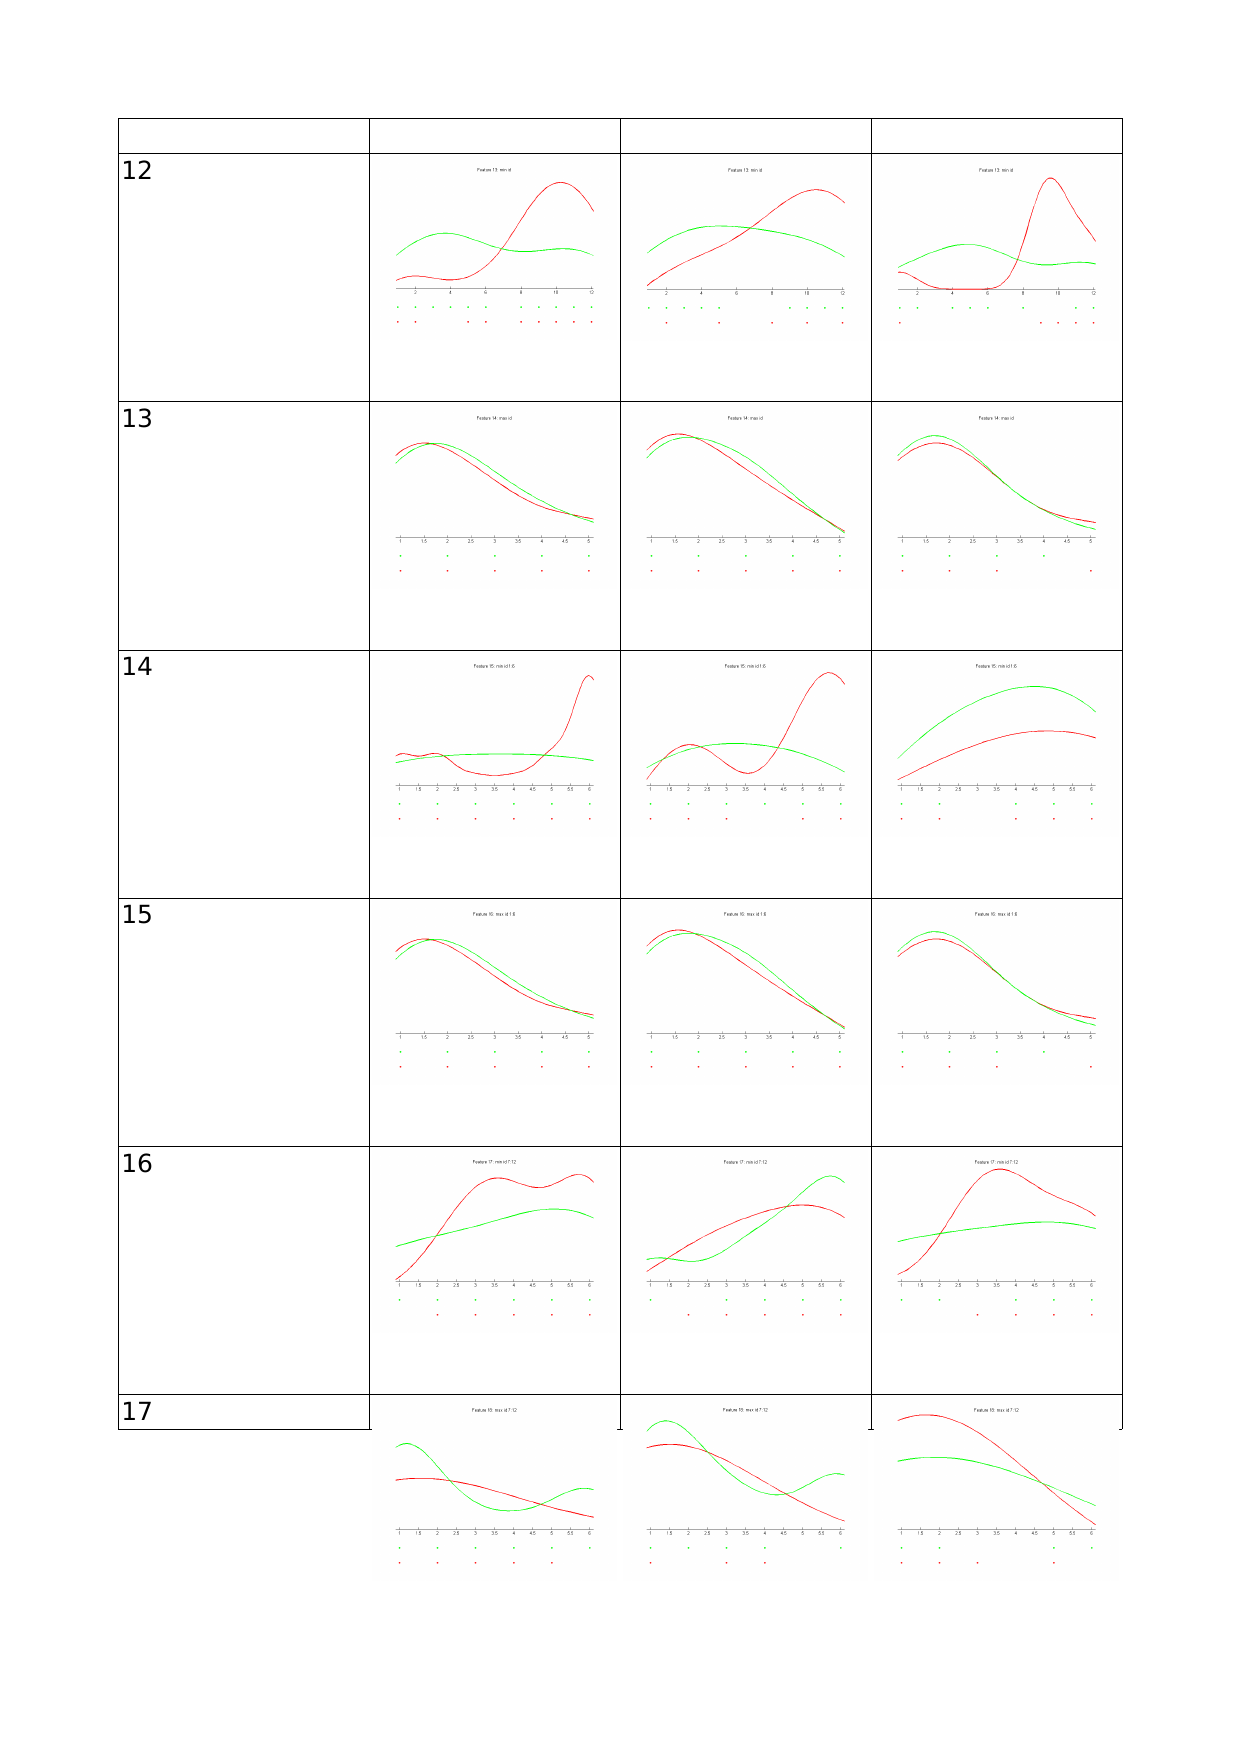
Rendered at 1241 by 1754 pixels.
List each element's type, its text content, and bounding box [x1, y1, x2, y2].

table_cell [372, 1581, 617, 1610]
table_cell [874, 1581, 1119, 1610]
table_cell [872, 402, 1122, 649]
picture [622, 900, 869, 1085]
picture [873, 1148, 1120, 1333]
picture [622, 156, 869, 341]
picture [372, 1396, 618, 1581]
picture [372, 404, 618, 589]
table_cell 15 [119, 899, 369, 1146]
picture [372, 900, 618, 1085]
table_cell 14 [119, 651, 369, 898]
picture [622, 652, 869, 837]
table_cell [621, 402, 871, 649]
table_cell [621, 651, 871, 898]
picture [622, 1396, 869, 1581]
picture [873, 652, 1120, 837]
table_cell [370, 899, 620, 1146]
table_cell [119, 119, 369, 153]
picture [622, 404, 869, 589]
picture [873, 156, 1120, 341]
table_cell [621, 899, 871, 1146]
table_cell 16 [119, 1147, 369, 1394]
table_cell [872, 899, 1122, 1146]
table_cell [370, 1147, 620, 1394]
table_cell [621, 1147, 871, 1394]
table_cell [872, 119, 1122, 153]
table_cell 13 [119, 402, 369, 649]
table_cell [370, 651, 620, 898]
picture [372, 1148, 618, 1333]
table_cell [621, 119, 871, 153]
table_cell [623, 1581, 868, 1610]
picture [873, 404, 1120, 589]
picture [372, 156, 618, 340]
picture [622, 1148, 869, 1333]
table_cell [621, 154, 871, 401]
table_cell 12 [119, 154, 369, 401]
table_cell [370, 154, 620, 401]
picture [873, 900, 1120, 1085]
table_cell [872, 154, 1122, 401]
picture [873, 1396, 1120, 1581]
picture [372, 652, 618, 837]
table_cell [872, 1147, 1122, 1394]
table_cell [370, 119, 620, 153]
table_cell 17 [119, 1395, 369, 1429]
table_cell [370, 402, 620, 649]
table_cell [872, 651, 1122, 898]
